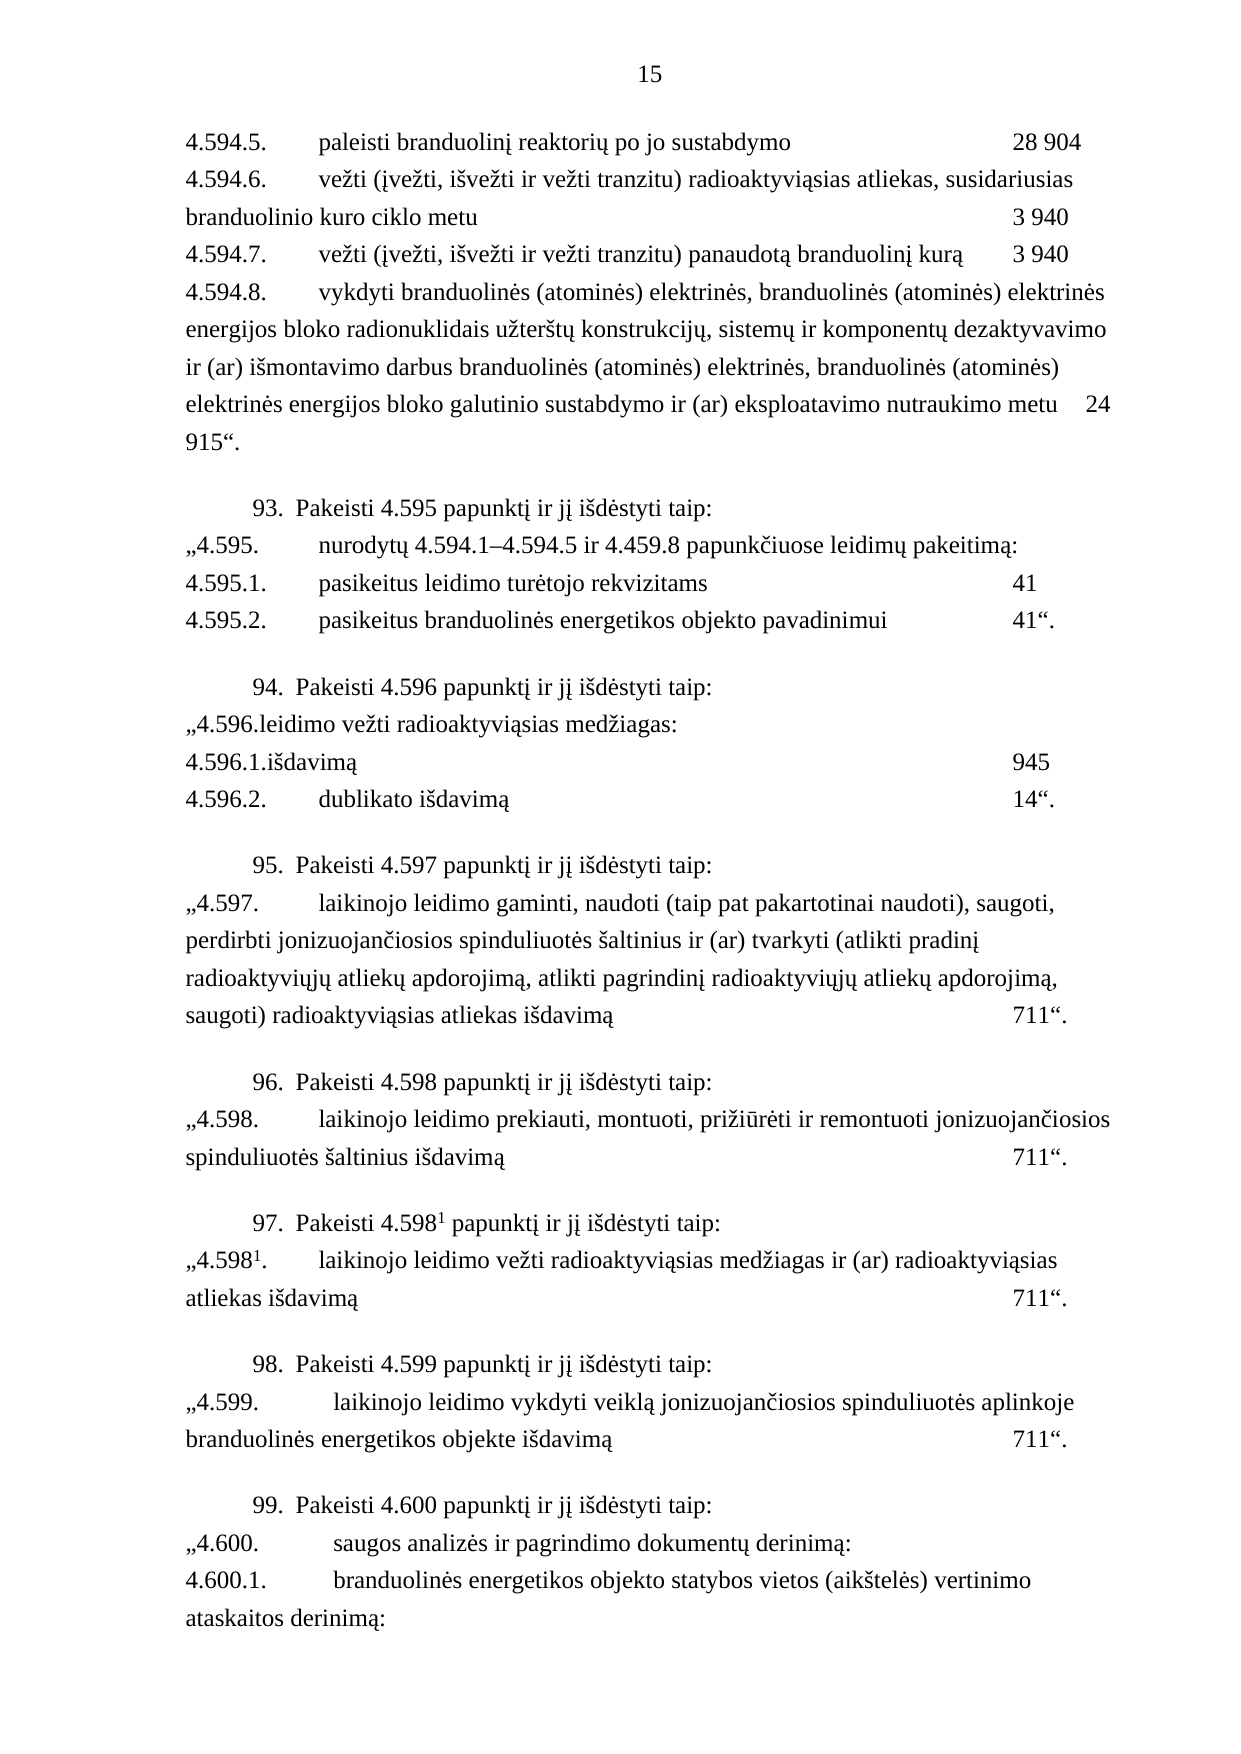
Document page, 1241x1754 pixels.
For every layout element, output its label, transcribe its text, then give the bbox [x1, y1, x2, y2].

text „4.600. saugos analizės ir pagrindimo dokumentų derinimą: [185, 1519, 1122, 1557]
text „4.598. laikinojo leidimo prekiauti, montuoti, prižiūrėti ir remontuoti jonizuojančiosios spinduliuotės šaltinius išdavimą 711“. [185, 1096, 1122, 1171]
text 4.594.6. vežti (įvežti, išvežti ir vežti tranzitu) radioaktyviąsias atliekas, susidariusias branduolinio kuro ciklo metu 3 940 [185, 156, 1122, 231]
text 4.594.7. vežti (įvežti, išvežti ir vežti tranzitu) panaudotą branduolinį kurą 3 940 [185, 231, 1122, 268]
text „4.595. nurodytų 4.594.1–4.594.5 ir 4.459.8 papunkčiuose leidimų pakeitimą: [185, 522, 1122, 559]
text 4.594.5. paleisti branduolinį reaktorių po jo sustabdymo 28 904 [185, 118, 1122, 156]
text 4.600.1. branduolinės energetikos objekto statybos vietos (aikštelės) vertinimo ataskaitos derinimą: [185, 1557, 1122, 1632]
text „4.599. laikinojo leidimo vykdyti veiklą jonizuojančiosios spinduliuotės aplinkoje branduolinės energetikos objekte išdavimą 711“. [185, 1378, 1122, 1453]
text „4.597. laikinojo leidimo gaminti, naudoti (taip pat pakartotinai naudoti), saugoti, perdirbti jonizuojančiosios spinduliuotės šaltinius ir (ar) tvarkyti (atlikti pradinį radioaktyviųjų atliekų apdorojimą, atlikti pagrindinį radioaktyviųjų atliekų apdorojimą, saugoti) radioaktyviąsias atliekas išdavimą 711“. [185, 879, 1122, 1029]
text 95. Pakeisti 4.597 papunktį ir jį išdėstyti taip: [177, 842, 1122, 879]
text „4.596. leidimo vežti radioaktyviąsias medžiagas: [185, 701, 1122, 738]
text 98. Pakeisti 4.599 papunktį ir jį išdėstyti taip: [177, 1341, 1122, 1378]
text 96. Pakeisti 4.598 papunktį ir jį išdėstyti taip: [177, 1058, 1122, 1096]
text 97. Pakeisti 4.5981 papunktį ir jį išdėstyti taip: [177, 1199, 1122, 1237]
text „4.5981. laikinojo leidimo vežti radioaktyviąsias medžiagas ir (ar) radioaktyviąsias atliekas išdavimą 711“. [185, 1237, 1122, 1312]
text 4.595.1. pasikeitus leidimo turėtojo rekvizitams 41 [185, 559, 1122, 597]
text 4.594.8. vykdyti branduolinės (atominės) elektrinės, branduolinės (atominės) elektrinės energijos bloko radionuklidais užterštų konstrukcijų, sistemų ir komponentų dezaktyvavimo ir (ar) išmontavimo darbus branduolinės (atominės) elektrinės, branduolinės (atominės) elektrinės energijos bloko galutinio sustabdymo ir (ar) eksploatavimo nutraukimo metu 24 915“. [185, 268, 1122, 456]
text 93. Pakeisti 4.595 papunktį ir jį išdėstyti taip: [177, 484, 1122, 522]
text 4.595.2. pasikeitus branduolinės energetikos objekto pavadinimui 41“. [185, 597, 1122, 634]
text 94. Pakeisti 4.596 papunktį ir jį išdėstyti taip: [177, 663, 1122, 701]
text 4.596.1. išdavimą 945 [185, 738, 1122, 776]
text 4.596.2. dublikato išdavimą 14“. [185, 776, 1122, 813]
text 99. Pakeisti 4.600 papunktį ir jį išdėstyti taip: [177, 1482, 1122, 1519]
